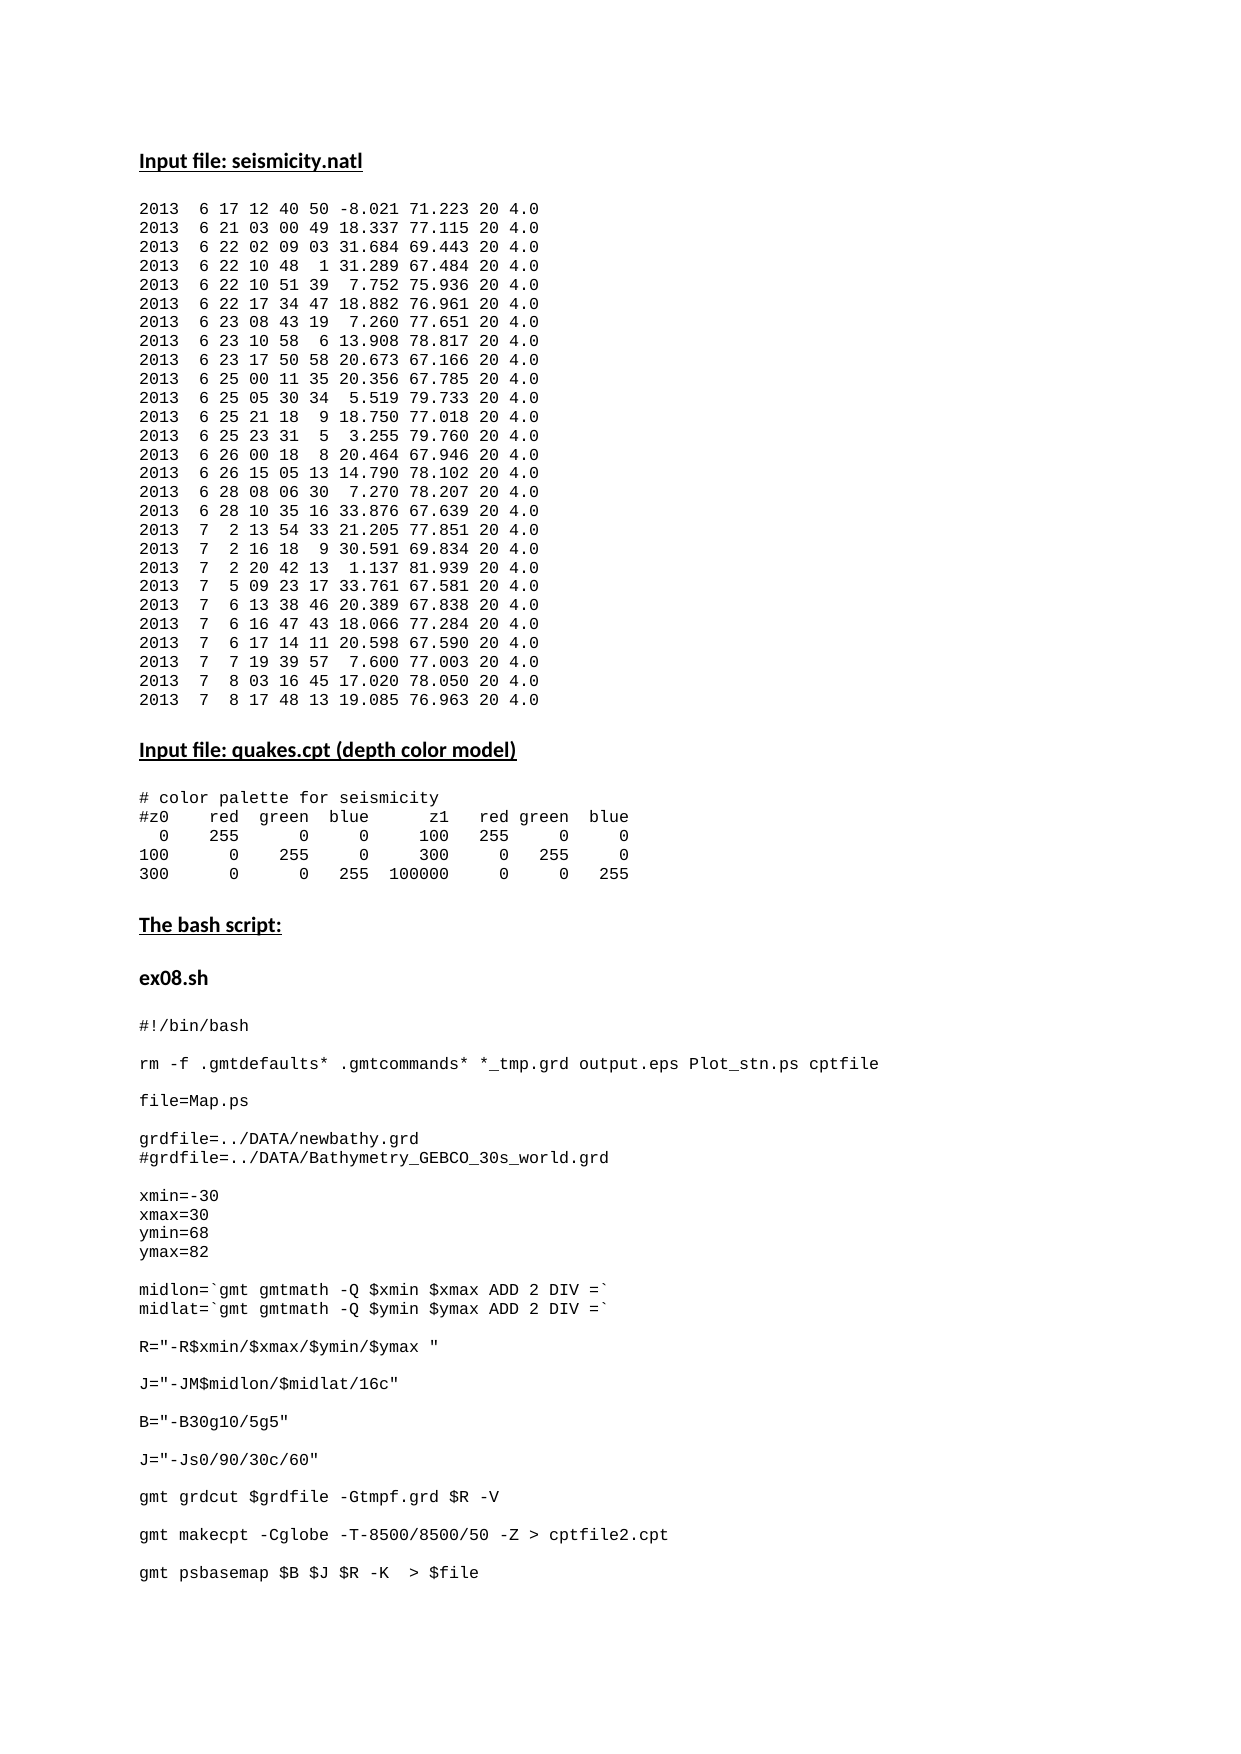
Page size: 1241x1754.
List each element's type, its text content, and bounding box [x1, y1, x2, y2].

text ex08.sh [139, 964, 1101, 991]
text 2013 6 22 02 09 03 31.684 69.443 20 4.0 [139, 239, 1101, 257]
text ymin=68 [139, 1225, 1101, 1244]
text 0 255 0 0 100 255 0 0 [139, 828, 1101, 847]
text 2013 6 22 17 34 47 18.882 76.961 20 4.0 [139, 295, 1101, 314]
text ymax=82 [139, 1244, 1101, 1263]
text 2013 6 26 15 05 13 14.790 78.102 20 4.0 [139, 465, 1101, 484]
text 2013 6 23 10 58 6 13.908 78.817 20 4.0 [139, 333, 1101, 352]
text midlat=`gmt gmtmath -Q $ymin $ymax ADD 2 DIV =` [139, 1300, 1101, 1319]
text file=Map.ps [139, 1093, 1101, 1112]
text grdfile=../DATA/newbathy.grd [139, 1131, 1101, 1149]
text 2013 6 22 10 48 1 31.289 67.484 20 4.0 [139, 257, 1101, 276]
text midlon=`gmt gmtmath -Q $xmin $xmax ADD 2 DIV =` [139, 1282, 1101, 1300]
text 2013 6 25 21 18 9 18.750 77.018 20 4.0 [139, 408, 1101, 427]
text 2013 6 23 17 50 58 20.673 67.166 20 4.0 [139, 352, 1101, 371]
text 2013 7 7 19 39 57 7.600 77.003 20 4.0 [139, 653, 1101, 672]
text 2013 7 6 16 47 43 18.066 77.284 20 4.0 [139, 616, 1101, 634]
text gmt grdcut $grdfile -Gtmpf.grd $R -V [139, 1489, 1101, 1508]
text B="-B30g10/5g5" [139, 1413, 1101, 1432]
text #!/bin/bash [139, 1018, 1101, 1036]
text 2013 7 8 17 48 13 19.085 76.963 20 4.0 [139, 691, 1101, 710]
text J="-Js0/90/30c/60" [139, 1451, 1101, 1470]
text J="-JM$midlon/$midlat/16c" [139, 1376, 1101, 1395]
text gmt makecpt -Cglobe -T-8500/8500/50 -Z > cptfile2.cpt [139, 1527, 1101, 1546]
text 2013 6 26 00 18 8 20.464 67.946 20 4.0 [139, 446, 1101, 465]
text 2013 7 8 03 16 45 17.020 78.050 20 4.0 [139, 672, 1101, 691]
text 2013 6 25 05 30 34 5.519 79.733 20 4.0 [139, 389, 1101, 408]
text 2013 7 2 16 18 9 30.591 69.834 20 4.0 [139, 540, 1101, 559]
text rm -f .gmtdefaults* .gmtcommands* *_tmp.grd output.eps Plot_stn.ps cptfile [139, 1055, 1101, 1074]
text gmt psbasemap $B $J $R -K > $file [139, 1564, 1101, 1583]
text # color palette for seismicity [139, 790, 1101, 809]
text 2013 7 5 09 23 17 33.761 67.581 20 4.0 [139, 578, 1101, 597]
text 2013 6 25 00 11 35 20.356 67.785 20 4.0 [139, 371, 1101, 389]
text 2013 6 23 08 43 19 7.260 77.651 20 4.0 [139, 314, 1101, 333]
text xmin=-30 [139, 1187, 1101, 1206]
text Input file: quakes.cpt (depth color model) [139, 737, 1101, 763]
text 2013 6 25 23 31 5 3.255 79.760 20 4.0 [139, 427, 1101, 446]
text 2013 6 28 08 06 30 7.270 78.207 20 4.0 [139, 484, 1101, 503]
text The bash script: [139, 911, 1101, 938]
text 2013 7 2 20 42 13 1.137 81.939 20 4.0 [139, 559, 1101, 578]
text #z0 red green blue z1 red green blue [139, 809, 1101, 828]
text 2013 7 6 13 38 46 20.389 67.838 20 4.0 [139, 597, 1101, 616]
text 2013 7 6 17 14 11 20.598 67.590 20 4.0 [139, 634, 1101, 653]
text 100 0 255 0 300 0 255 0 [139, 847, 1101, 865]
text 2013 7 2 13 54 33 21.205 77.851 20 4.0 [139, 521, 1101, 540]
text 2013 6 22 10 51 39 7.752 75.936 20 4.0 [139, 276, 1101, 295]
text Input file: seismicity.natl [139, 148, 1101, 174]
text xmax=30 [139, 1206, 1101, 1225]
text R="-R$xmin/$xmax/$ymin/$ymax " [139, 1338, 1101, 1357]
text 300 0 0 255 100000 0 0 255 [139, 865, 1101, 884]
text #grdfile=../DATA/Bathymetry_GEBCO_30s_world.grd [139, 1149, 1101, 1168]
text 2013 6 17 12 40 50 -8.021 71.223 20 4.0 [139, 201, 1101, 220]
text 2013 6 28 10 35 16 33.876 67.639 20 4.0 [139, 503, 1101, 521]
text 2013 6 21 03 00 49 18.337 77.115 20 4.0 [139, 220, 1101, 239]
